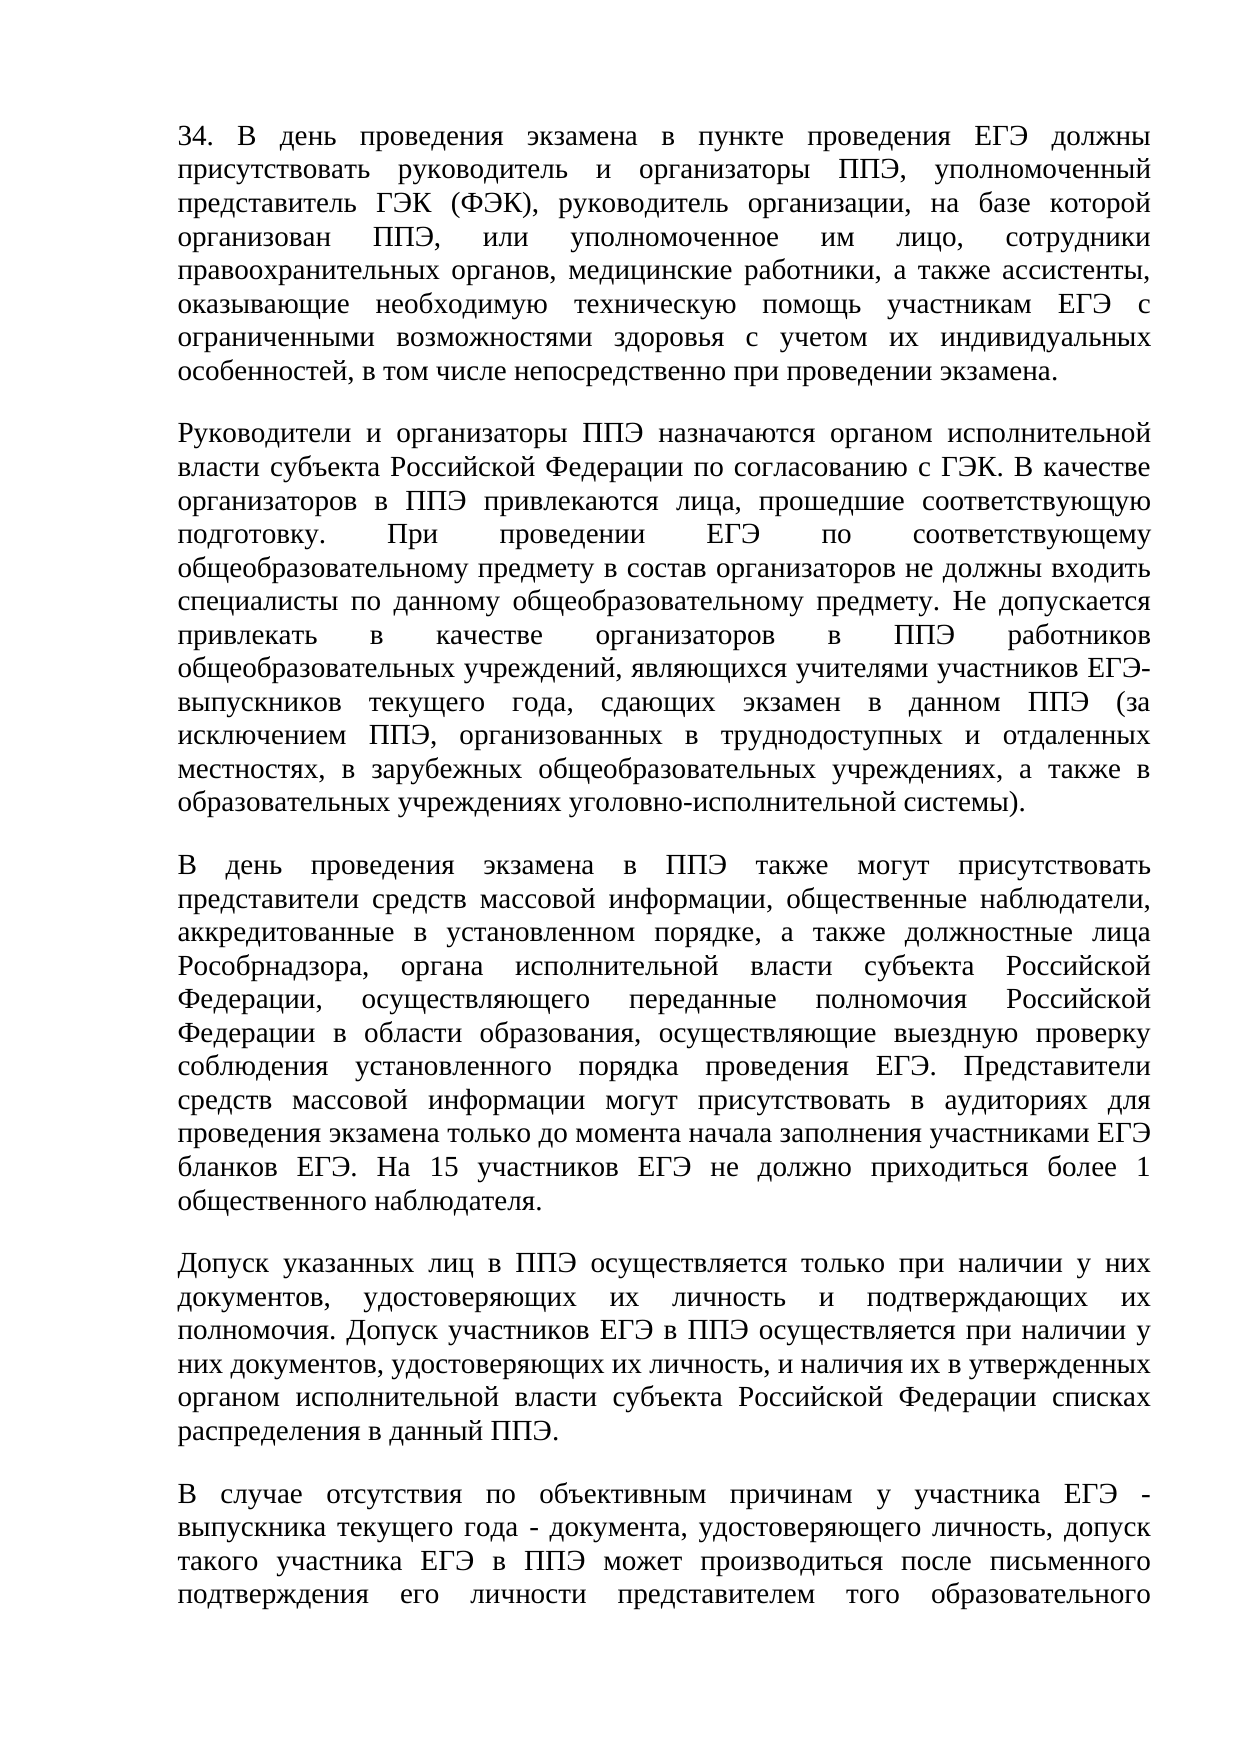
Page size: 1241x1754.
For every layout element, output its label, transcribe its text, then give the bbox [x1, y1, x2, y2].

text В день проведения экзамена в ППЭ также могут присутствовать представители средств массовой информации, общественные наблюдатели, аккредитованные в установленном порядке, а также должностные лица Рособрнадзора, органа исполнительной власти субъекта Российской Федерации, осуществляющего переданные полномочия Российской Федерации в области образования, осуществляющие выездную проверку соблюдения установленного порядка проведения ЕГЭ. Представители средств массовой информации могут присутствовать в аудиториях для проведения экзамена только до момента начала заполнения участниками ЕГЭ бланков ЕГЭ. На 15 участников ЕГЭ не должно приходиться более 1 общественного наблюдателя. [177, 847, 1152, 1216]
text 34. В день проведения экзамена в пункте проведения ЕГЭ должны присутствовать руководитель и организаторы ППЭ, уполномоченный представитель ГЭК (ФЭК), руководитель организации, на базе которой организован ППЭ, или уполномоченное им лицо, сотрудники правоохранительных органов, медицинские работники, а также ассистенты, оказывающие необходимую техническую помощь участникам ЕГЭ с ограниченными возможностями здоровья с учетом их индивидуальных особенностей, в том числе непосредственно при проведении экзамена. [177, 118, 1152, 386]
text Руководители и организаторы ППЭ назначаются органом исполнительной власти субъекта Российской Федерации по согласованию с ГЭК. В качестве организаторов в ППЭ привлекаются лица, прошедшие соответствующую подготовку. При проведении ЕГЭ по соответствующему общеобразовательному предмету в состав организаторов не должны входить специалисты по данному общеобразовательному предмету. Не допускается привлекать в качестве организаторов в ППЭ работников общеобразовательных учреждений, являющихся учителями участников ЕГЭ-выпускников текущего года, сдающих экзамен в данном ППЭ (за исключением ППЭ, организованных в труднодоступных и отдаленных местностях, в зарубежных общеобразовательных учреждениях, а также в образовательных учреждениях уголовно-исполнительной системы). [177, 416, 1152, 818]
text В случае отсутствия по объективным причинам у участника ЕГЭ - выпускника текущего года - документа, удостоверяющего личность, допуск такого участника ЕГЭ в ППЭ может производиться после письменного подтверждения его личности представителем того образовательного [177, 1476, 1152, 1610]
text Допуск указанных лиц в ППЭ осуществляется только при наличии у них документов, удостоверяющих их личность и подтверждающих их полномочия. Допуск участников ЕГЭ в ППЭ осуществляется при наличии у них документов, удостоверяющих их личность, и наличия их в утвержденных органом исполнительной власти субъекта Российской Федерации списках распределения в данный ППЭ. [177, 1245, 1152, 1447]
